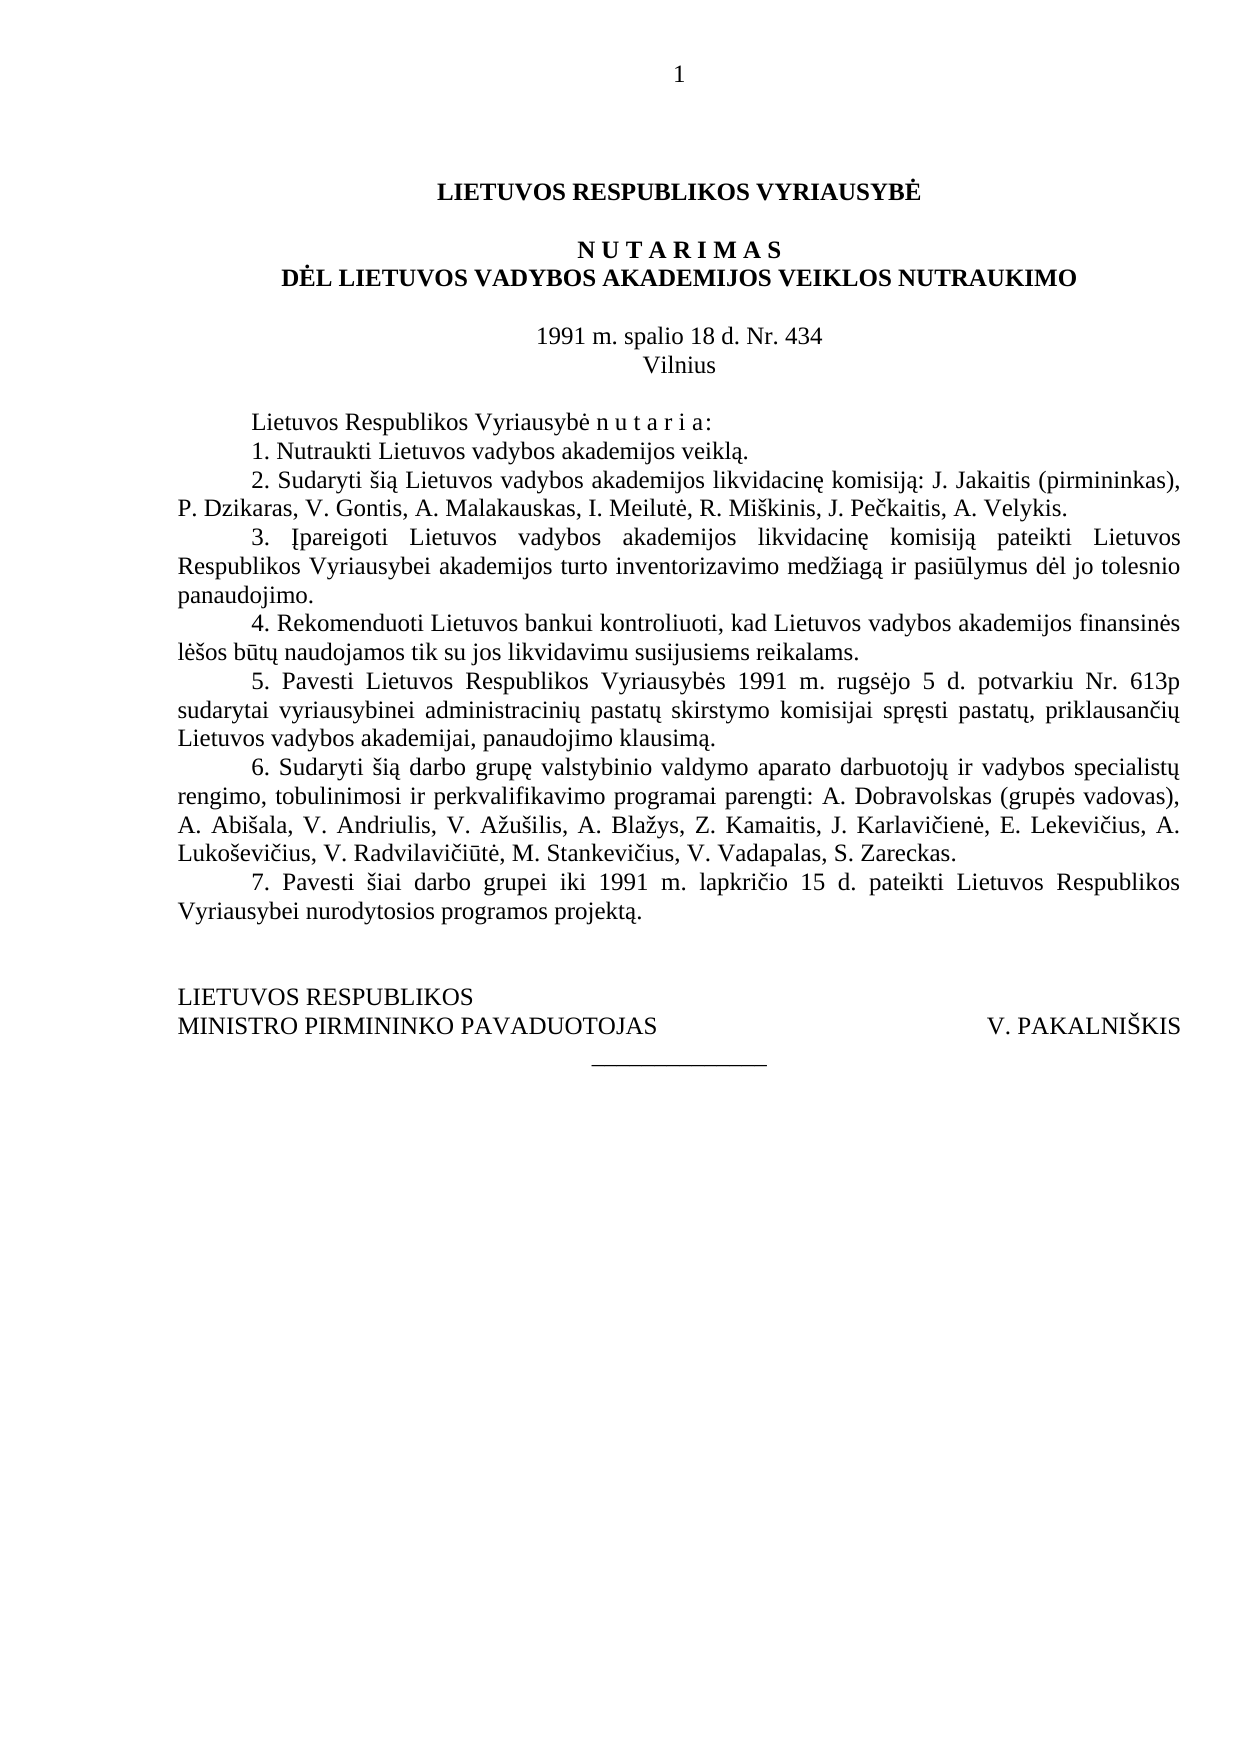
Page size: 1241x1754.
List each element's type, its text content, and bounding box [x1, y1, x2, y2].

text LIETUVOS RESPUBLIKOS [177, 982, 1181, 1011]
text 3. Įpareigoti Lietuvos vadybos akademijos likvidacinę komisiją pateikti Lietuvos Respublikos Vyriausybei akademijos turto inventorizavimo medžiagą ir pasiūlymus dėl jo tolesnio panaudojimo. [177, 522, 1181, 608]
text N U T A R I M A S [177, 235, 1181, 263]
text MINISTRO PIRMININKO PAVADUOTOJAS V. PAKALNIŠKIS [177, 1011, 1181, 1040]
text ______________ [177, 1040, 1181, 1068]
text 5. Pavesti Lietuvos Respublikos Vyriausybės 1991 m. rugsėjo 5 d. potvarkiu Nr. 613p sudarytai vyriausybinei administracinių pastatų skirstymo komisijai spręsti pastatų, priklausančių Lietuvos vadybos akademijai, panaudojimo klausimą. [177, 666, 1181, 752]
text DĖL LIETUVOS VADYBOS AKADEMIJOS VEIKLOS NUTRAUKIMO [177, 263, 1181, 292]
text 4. Rekomenduoti Lietuvos bankui kontroliuoti, kad Lietuvos vadybos akademijos finansinės lėšos būtų naudojamos tik su jos likvidavimu susijusiems reikalams. [177, 608, 1181, 666]
text 1. Nutraukti Lietuvos vadybos akademijos veiklą. [177, 436, 1181, 465]
text Lietuvos Respublikos Vyriausybė nutaria: [177, 407, 1181, 436]
text 6. Sudaryti šią darbo grupę valstybinio valdymo aparato darbuotojų ir vadybos specialistų rengimo, tobulinimosi ir perkvalifikavimo programai parengti: A. Dobravolskas (grupės vadovas), A. Abišala, V. Andriulis, V. Ažušilis, A. Blažys, Z. Kamaitis, J. Karlavičienė, E. Lekevičius, A. Lukoševičius, V. Radvilavičiūtė, M. Stankevičius, V. Vadapalas, S. Zareckas. [177, 752, 1181, 867]
text 1991 m. spalio 18 d. Nr. 434 [177, 321, 1181, 350]
text 2. Sudaryti šią Lietuvos vadybos akademijos likvidacinę komisiją: J. Jakaitis (pirmininkas), P. Dzikaras, V. Gontis, A. Malakauskas, I. Meilutė, R. Miškinis, J. Pečkaitis, A. Velykis. [177, 465, 1181, 522]
text 7. Pavesti šiai darbo grupei iki 1991 m. lapkričio 15 d. pateikti Lietuvos Respublikos Vyriausybei nurodytosios programos projektą. [177, 867, 1181, 925]
text Vilnius [177, 350, 1181, 378]
text LIETUVOS RESPUBLIKOS VYRIAUSYBĖ [177, 177, 1181, 206]
